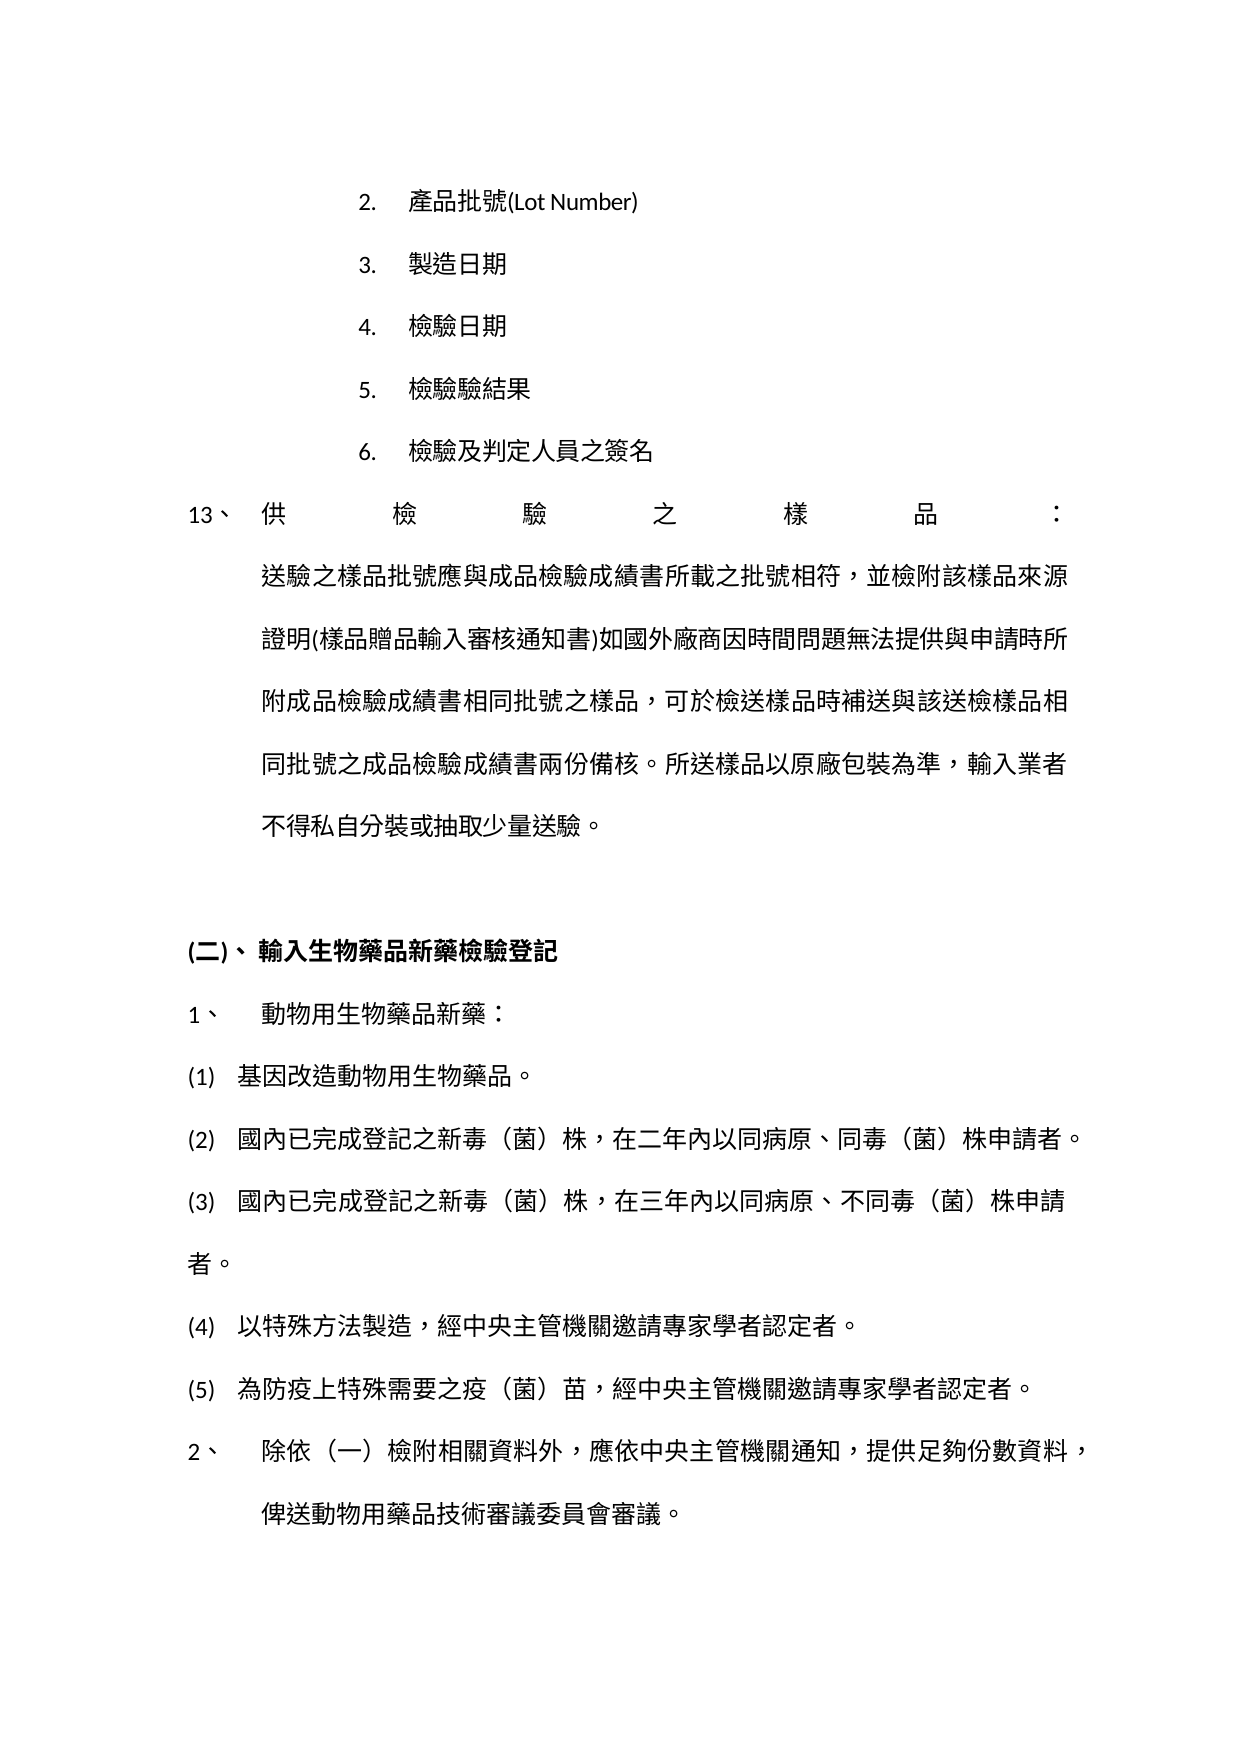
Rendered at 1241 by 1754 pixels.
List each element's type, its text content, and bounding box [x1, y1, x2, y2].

list 產品批號(Lot Number) [358, 158, 1069, 221]
list 供檢驗之樣品： 送驗之樣品批號應與成品檢驗成績書所載之批號相符，並檢附該樣品來源證明(樣品贈品輸入審核通知書)如國外廠商因時間問題無法提供與申請時所附成品檢驗成績書相同批號之樣品，可於檢送樣品時補送與該送檢樣品相同批號之成品檢驗成績書兩份備核。所送樣品以原廠包裝為準，輸入業者不得私自分裝或抽取少量送驗。 [187, 471, 1069, 846]
list 動物用生物藥品新藥： [187, 971, 1069, 1033]
list 除依（一）檢附相關資料外，應依中央主管機關通知，提供足夠份數資料，俾送動物用藥品技術審議委員會審議。 [187, 1408, 1069, 1533]
list 檢驗及判定人員之簽名 [358, 408, 1069, 471]
list 為防疫上特殊需要之疫（菌）苗，經中央主管機關邀請專家學者認定者。 [187, 1346, 1069, 1408]
list 國內已完成登記之新毒（菌）株，在二年內以同病原、同毒（菌）株申請者。 [187, 1096, 1069, 1158]
list 國內已完成登記之新毒（菌）株，在三年內以同病原、不同毒（菌）株申請者。 [187, 1158, 1069, 1283]
list 基因改造動物用生物藥品。 [187, 1033, 1069, 1096]
list 製造日期 [358, 221, 1069, 283]
list 檢驗日期 [358, 283, 1069, 346]
list 以特殊方法製造，經中央主管機關邀請專家學者認定者。 [187, 1283, 1069, 1346]
text (二)、 輸入生物藥品新藥檢驗登記 [187, 908, 1053, 971]
list 檢驗驗結果 [358, 346, 1069, 408]
